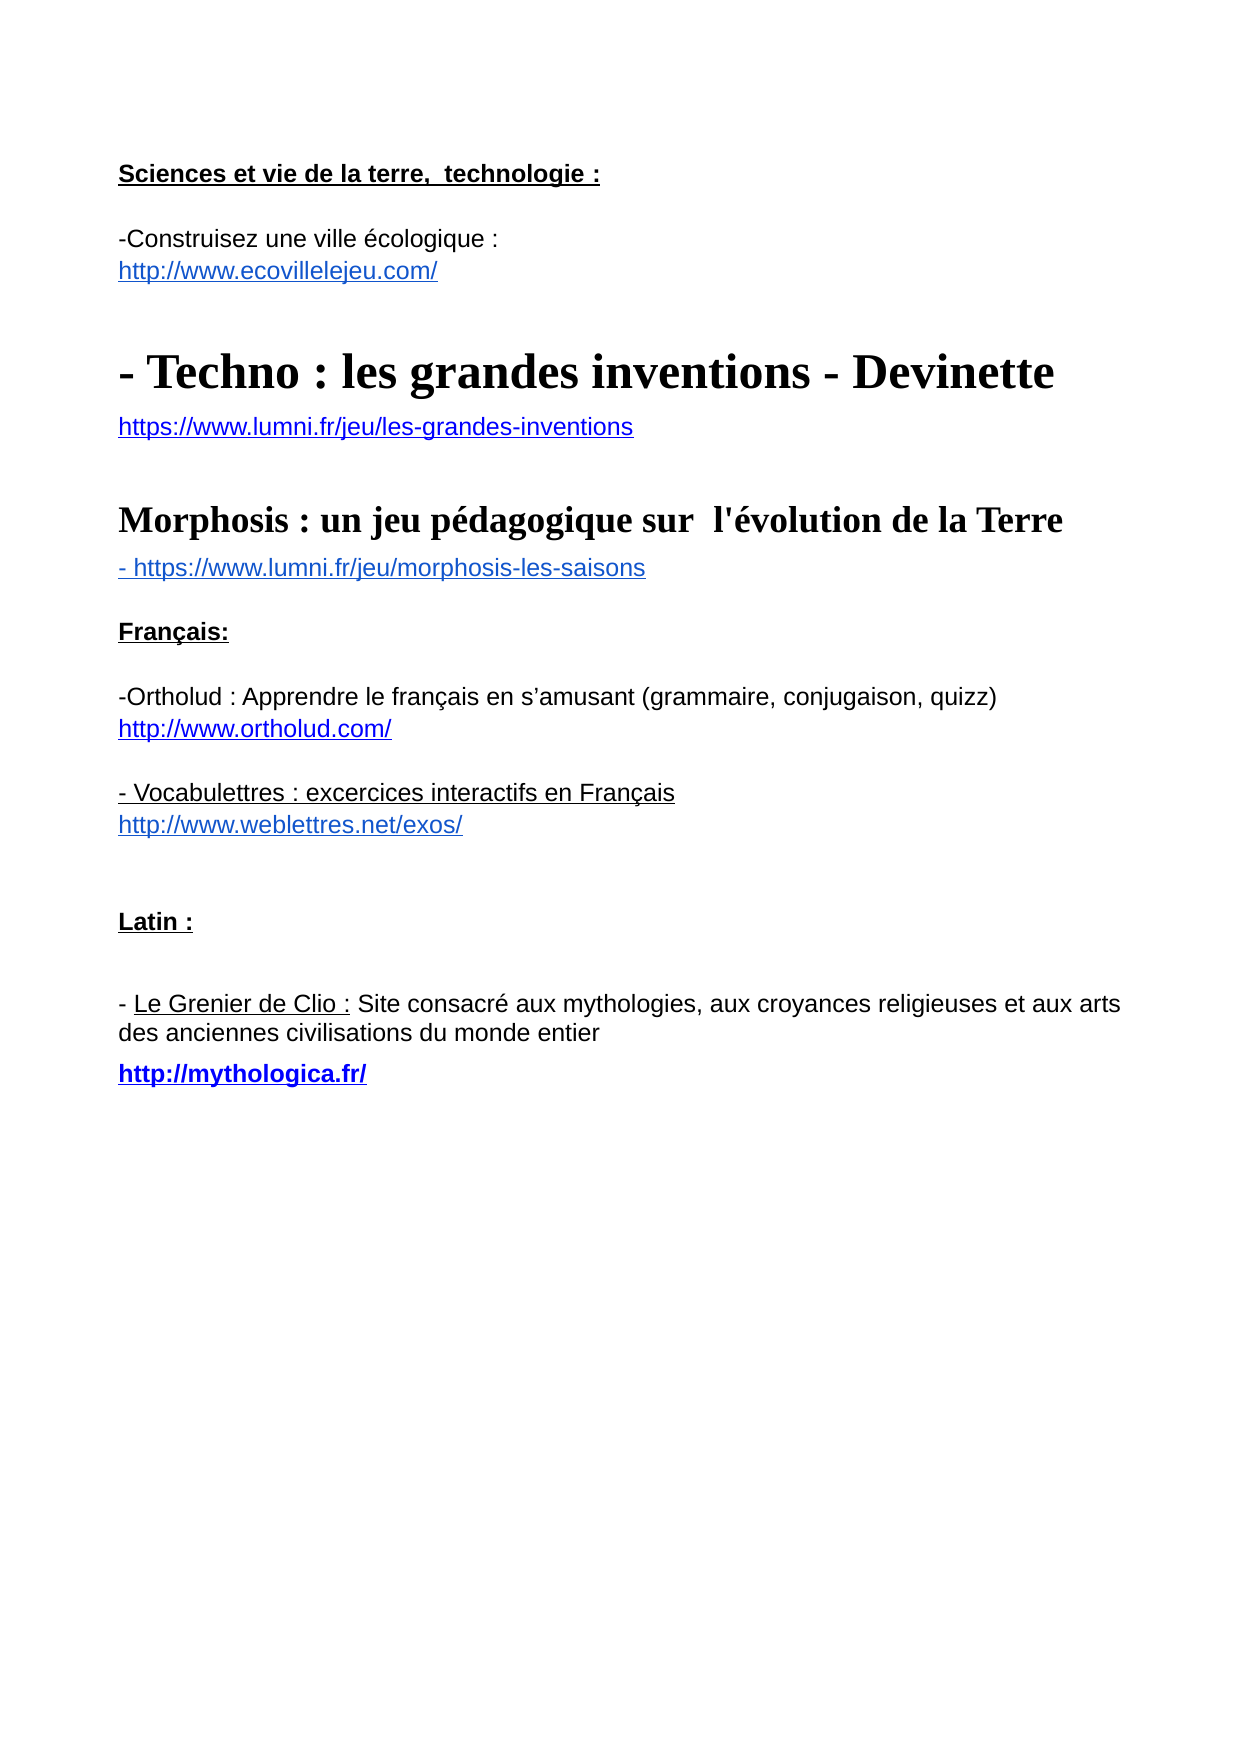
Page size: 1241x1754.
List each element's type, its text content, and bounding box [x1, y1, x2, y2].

text http://www.weblettres.net/exos/ [118, 810, 1122, 839]
subtitle Morphosis : un jeu pédagogique sur l'évolution de la Terre [118, 497, 1122, 540]
text http://mythologica.fr/ [118, 1059, 1122, 1088]
text http://www.ecovillelejeu.com/ [118, 256, 1122, 285]
text - Le Grenier de Clio : Site consacré aux mythologies, aux croyances religieuses et aux arts des anciennes civilisations du monde entier [118, 989, 1122, 1047]
text Français: [118, 617, 1122, 646]
subtitle - Techno : les grandes inventions - Devinette [118, 342, 1122, 399]
text Latin : [118, 907, 1122, 936]
text https://www.lumni.fr/jeu/les-grandes-inventions [118, 412, 1122, 441]
text -Ortholud : Apprendre le français en s’amusant (grammaire, conjugaison, quizz) [118, 681, 1122, 710]
text -Construisez une ville écologique : [118, 224, 1122, 252]
text http://www.ortholud.com/ [118, 714, 1122, 742]
text Sciences et vie de la terre, technologie : [118, 159, 1122, 188]
text - https://www.lumni.fr/jeu/morphosis-les-saisons [118, 553, 1122, 581]
text - Vocabulettres : excercices interactifs en Français [118, 778, 1122, 807]
